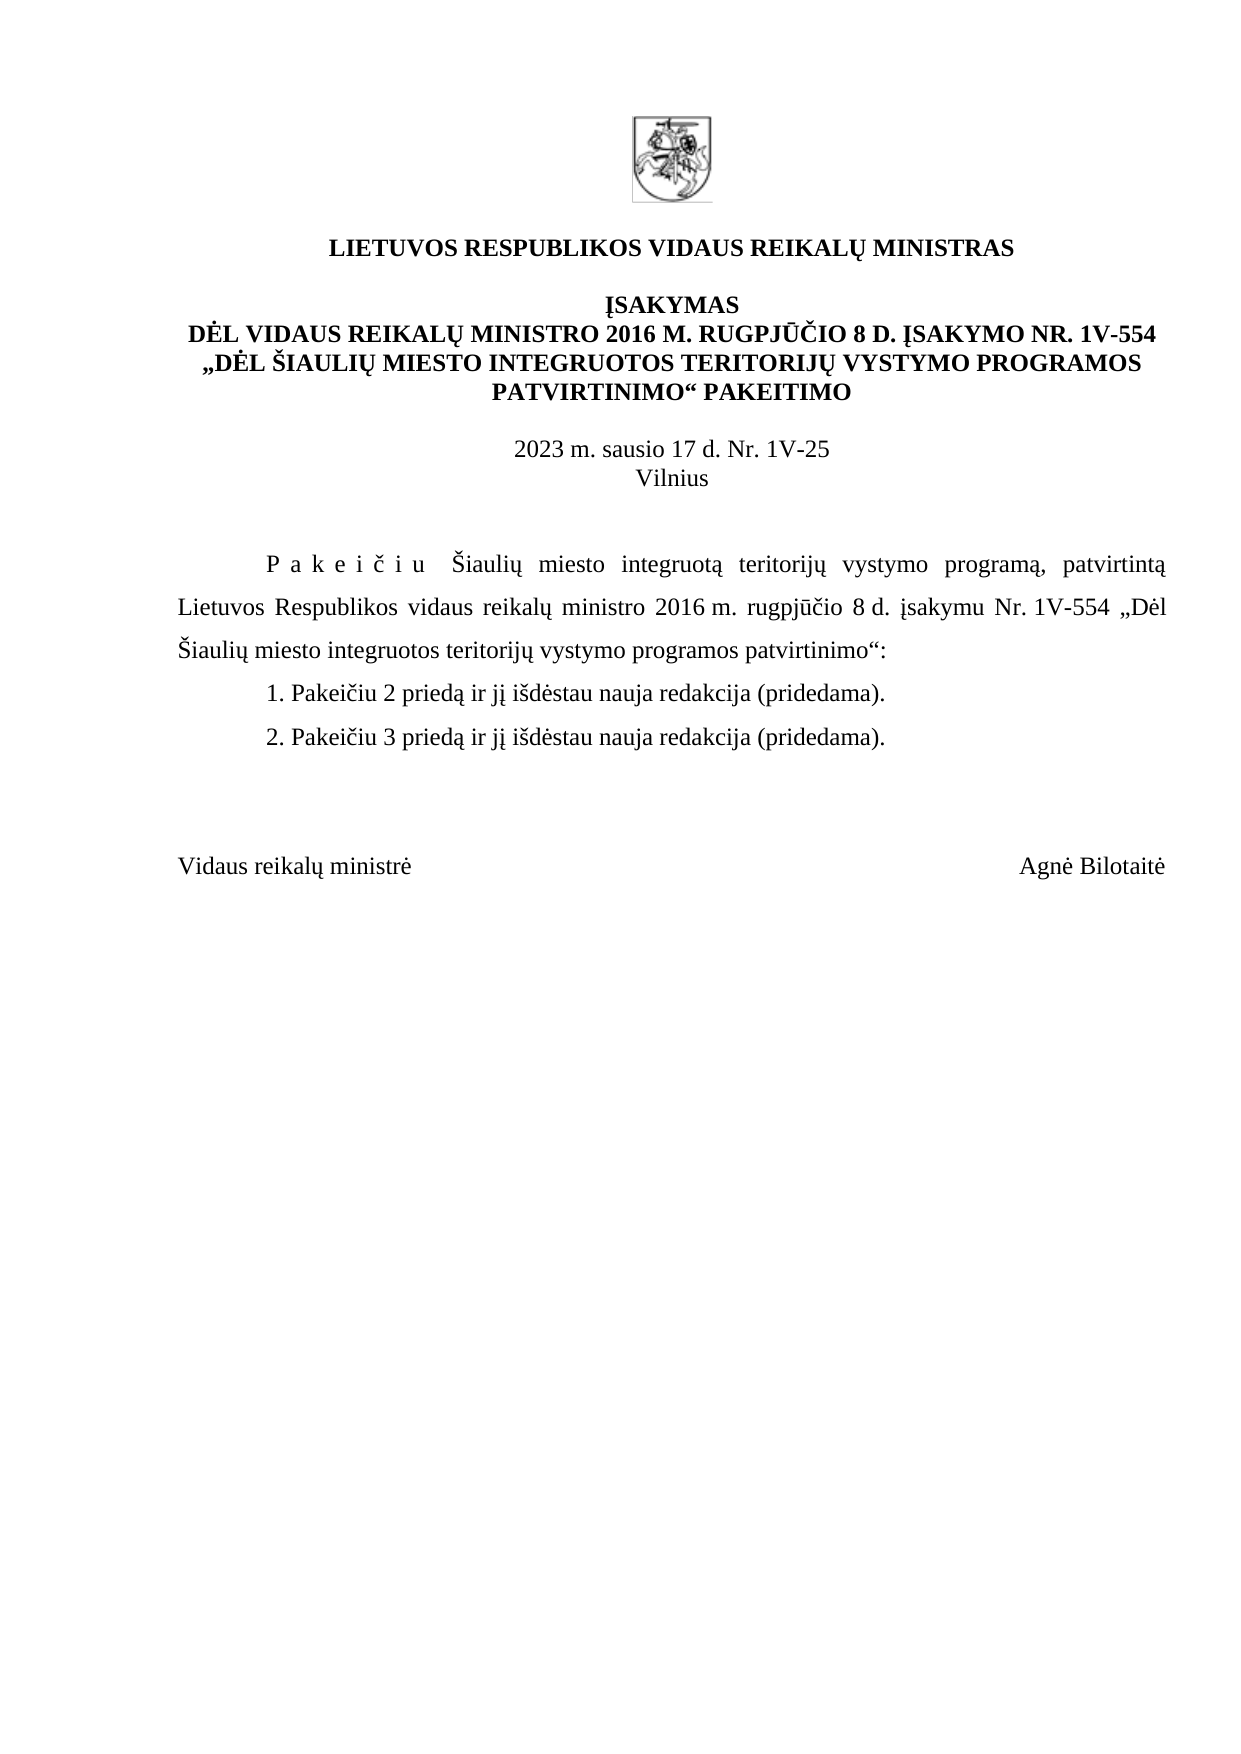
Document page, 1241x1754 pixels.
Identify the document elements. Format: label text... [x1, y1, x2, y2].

text Vidaus reikalų ministrė Agnė Bilotaitė [177, 851, 1167, 880]
text 2. Pakeičiu 3 priedą ir jį išdėstau nauja redakcija (pridedama). [177, 722, 1167, 750]
text 1. Pakeičiu 2 priedą ir jį išdėstau nauja redakcija (pridedama). [236, 678, 1167, 707]
text Pakeičiu Šiaulių miesto integruotą teritorijų vystymo programą, patvirtintą Lietuvos Respublikos vidaus reikalų ministro 2016 m. rugpjūčio 8 d. įsakymu Nr. 1V-554 „Dėl Šiaulių miesto integruotos teritorijų vystymo programos patvirtinimo“: [177, 549, 1167, 664]
text LIETUVOS RESPUBLIKOS VIDAUS REIKALŲ MINISTRAS [177, 233, 1167, 262]
text DĖL VIDAUS REIKALŲ MINISTRO 2016 M. RUGPJŪČIO 8 D. ĮSAKYMO NR. 1V-554 „DĖL ŠIAULIŲ MIESTO INTEGRUOTOS TERITORIJŲ VYSTYMO PROGRAMOS PATVIRTINIMO“ PAKEITIMO [177, 319, 1167, 405]
text Vilnius [177, 463, 1167, 492]
text ĮSAKYMAS [177, 290, 1167, 319]
text 2023 m. sausio 17 d. Nr. 1V-25 [177, 434, 1167, 463]
